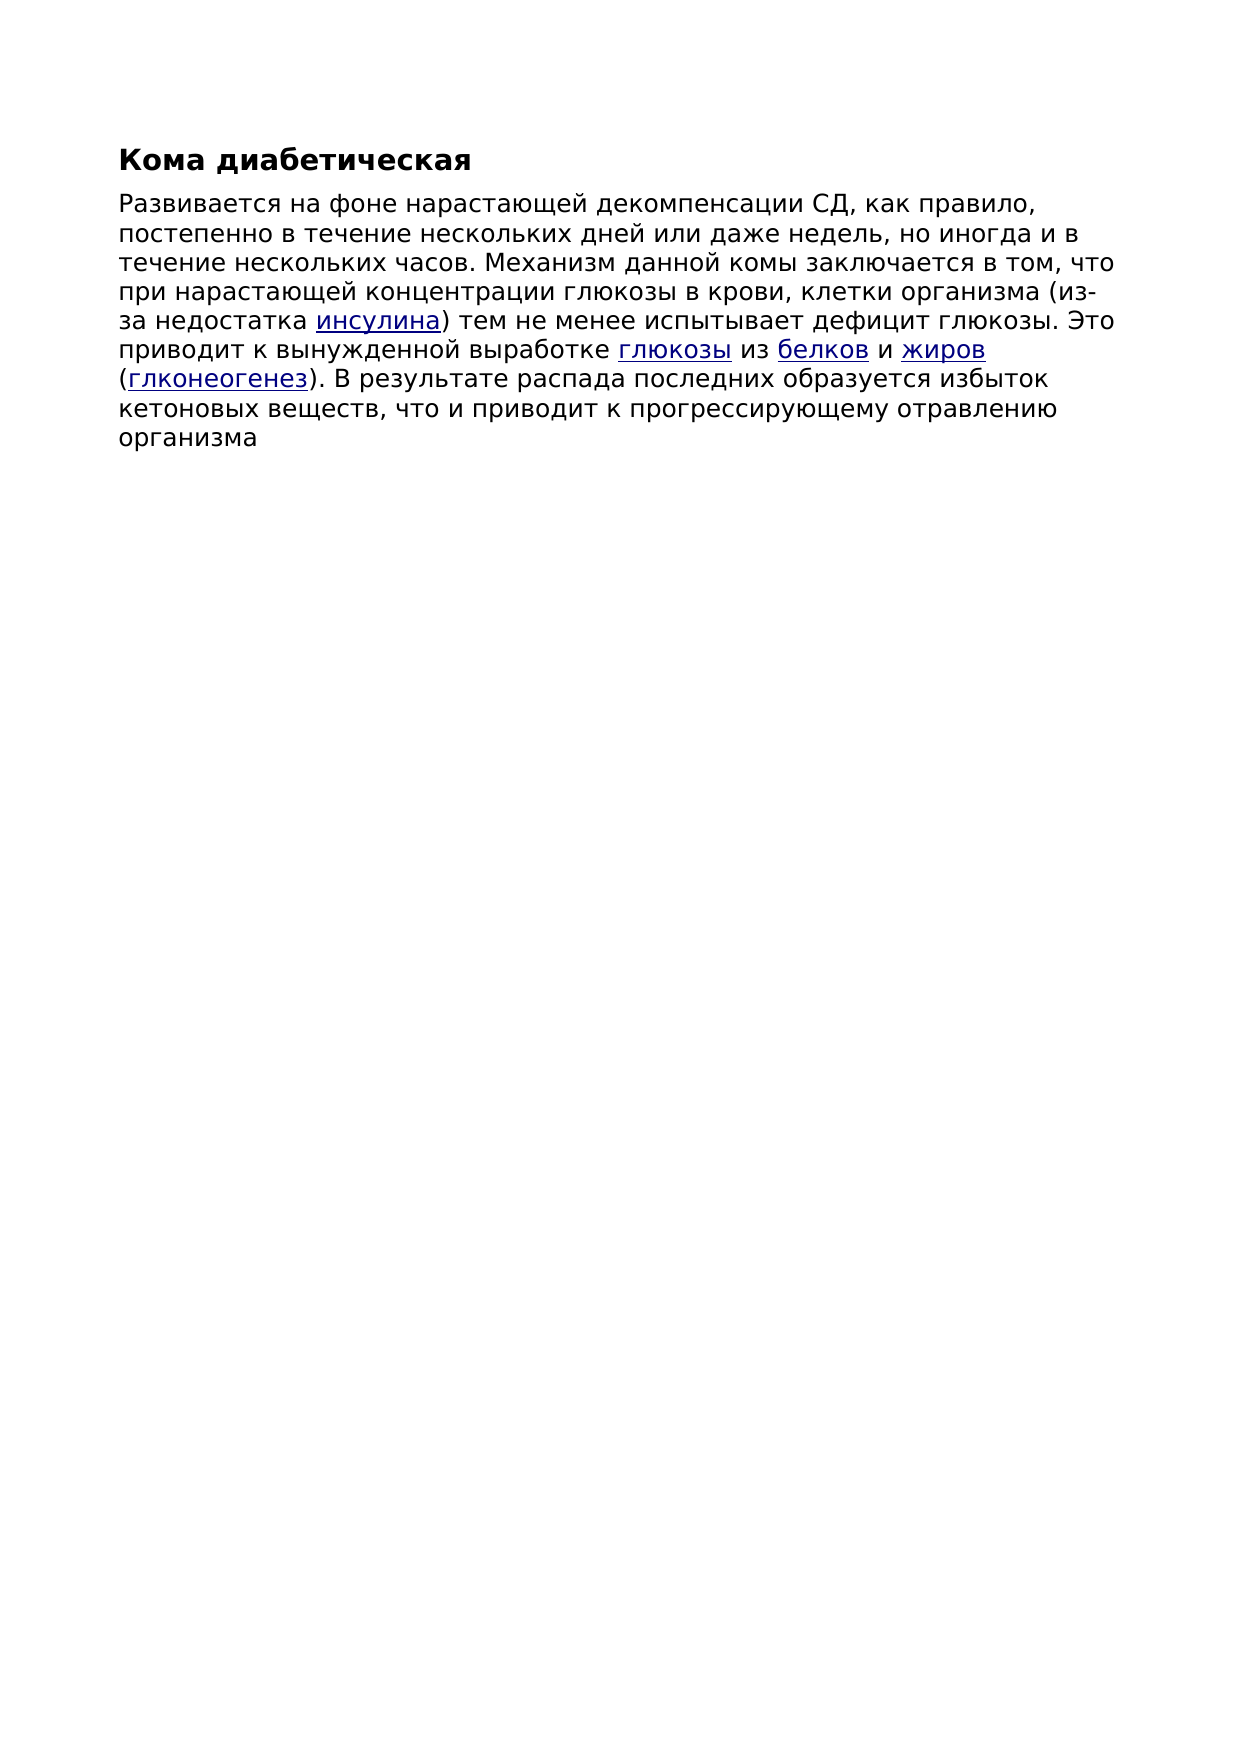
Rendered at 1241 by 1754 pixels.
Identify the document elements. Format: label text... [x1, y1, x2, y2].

text Развивается на фоне нарастающей декомпенсации СД, как правило, постепенно в течение нескольких дней или даже недель, но иногда и в течение нескольких часов. Механизм данной комы заключается в том, что при нарастающей концентрации глюкозы в крови, клетки организма (из-за недостатка инсулина) тем не менее испытывает дефицит глюкозы. Это приводит к вынужденной выработке глюкозы из белков и жиров (глконеогенез). В результате распада последних образуется избыток кетоновых веществ, что и приводит к прогрессирующему отравлению организма [118, 189, 1122, 452]
subtitle Кома диабетическая [118, 143, 1122, 177]
